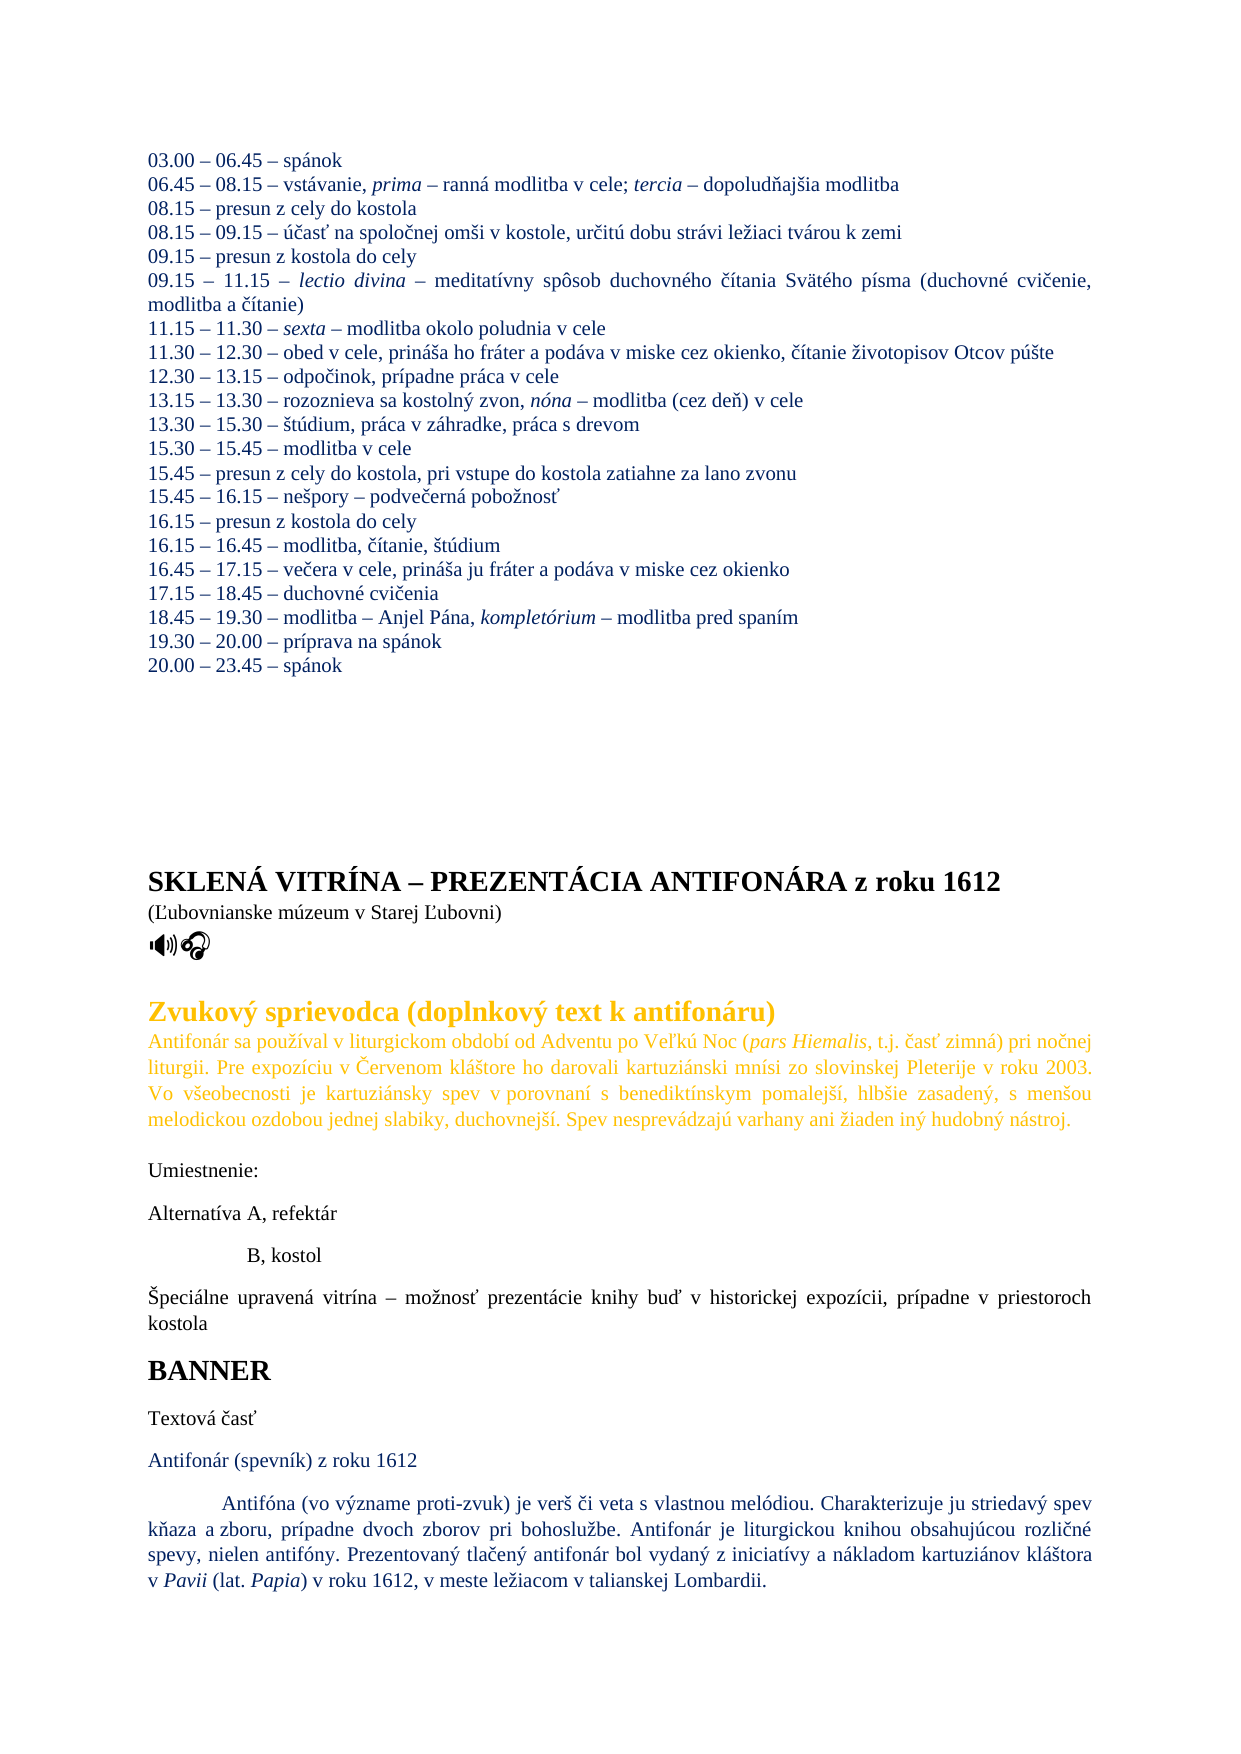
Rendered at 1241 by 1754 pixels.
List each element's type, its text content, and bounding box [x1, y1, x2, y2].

text 15.45 – 16.15 – nešpory – podvečerná pobožnosť [148, 484, 1093, 508]
text 03.00 – 06.45 – spánok [148, 148, 1093, 172]
text 18.45 – 19.30 – modlitba – Anjel Pána, kompletórium – modlitba pred spaním [148, 605, 1093, 629]
text 11.30 – 12.30 – obed v cele, prináša ho fráter a podáva v miske cez okienko, čítanie životopisov Otcov púšte [148, 340, 1093, 364]
text (Ľubovnianske múzeum v Starej Ľubovni) [148, 900, 1093, 924]
text Alternatíva A, refektár [148, 1201, 1093, 1224]
text 09.15 – presun z kostola do cely [148, 244, 1093, 268]
text 17.15 – 18.45 – duchovné cvičenia [148, 581, 1093, 605]
text 08.15 – 09.15 – účasť na spoločnej omši v kostole, určitú dobu strávi ležiaci tvárou k zemi [148, 220, 1093, 244]
text 13.30 – 15.30 – štúdium, práca v záhradke, práca s drevom [148, 412, 1093, 436]
text 16.15 – presun z kostola do cely [148, 508, 1093, 533]
text 12.30 – 13.15 – odpočinok, prípadne práca v cele [148, 364, 1093, 388]
text 11.15 – 11.30 – sexta – modlitba okolo poludnia v cele [148, 316, 1093, 340]
text 16.15 – 16.45 – modlitba, čítanie, štúdium [148, 533, 1093, 557]
text 19.30 – 20.00 – príprava na spánok [148, 629, 1093, 653]
text Antifonár sa používal v liturgickom období od Adventu po Veľkú Noc (pars Hiemalis, t.j. časť zimná) pri nočnej liturgii. Pre expozíciu v Červenom kláštore ho darovali kartuziánski mnísi zo slovinskej Pleterije v roku 2003. Vo všeobecnosti je kartuziánsky spev v porovnaní s benediktínskym pomalejší, hlbšie zasadený, s menšou melodickou ozdobou jednej slabiky, duchovnejší. Spev nesprevádzajú varhany ani žiaden iný hudobný nástroj. [148, 1029, 1093, 1131]
text SKLENÁ VITRÍNA – PREZENTÁCIA ANTIFONÁRA z roku 1612 [148, 864, 1093, 897]
text Antifóna (vo význame proti-zvuk) je verš či veta s vlastnou melódiou. Charakterizuje ju striedavý spev kňaza a zboru, prípadne dvoch zborov pri bohoslužbe. Antifonár je liturgickou knihou obsahujúcou rozličné spevy, nielen antifóny. Prezentovaný tlačený antifonár bol vydaný z iniciatívy a nákladom kartuziánov kláštora v Pavii (lat. Papia) v roku 1612, v meste ležiacom v talianskej Lombardii. [148, 1491, 1093, 1592]
text 09.15 – 11.15 – lectio divina – meditatívny spôsob duchovného čítania Svätého písma (duchovné cvičenie, modlitba a čítanie) [148, 268, 1093, 316]
text 13.15 – 13.30 – rozoznieva sa kostolný zvon, nóna – modlitba (cez deň) v cele [148, 388, 1093, 412]
text 15.45 – presun z cely do kostola, pri vstupe do kostola zatiahne za lano zvonu [148, 460, 1093, 484]
text 🔊🎧 [148, 926, 1093, 965]
text 08.15 – presun z cely do kostola [148, 196, 1093, 220]
text 15.30 – 15.45 – modlitba v cele [148, 436, 1093, 460]
text Umiestnenie: [148, 1158, 1093, 1182]
text Zvukový sprievodca (doplnkový text k antifonáru) [148, 994, 1093, 1027]
text 16.45 – 17.15 – večera v cele, prináša ju fráter a podáva v miske cez okienko [148, 557, 1093, 581]
text B, kostol [148, 1243, 1093, 1267]
text Špeciálne upravená vitrína – možnosť prezentácie knihy buď v historickej expozícii, prípadne v priestoroch kostola [148, 1285, 1093, 1335]
text BANNER [148, 1353, 1093, 1387]
text Textová časť [148, 1406, 1093, 1430]
text 20.00 – 23.45 – spánok [148, 653, 1093, 677]
text Antifonár (spevník) z roku 1612 [148, 1448, 1093, 1472]
text 06.45 – 08.15 – vstávanie, prima – ranná modlitba v cele; tercia – dopoludňajšia modlitba [148, 172, 1093, 196]
